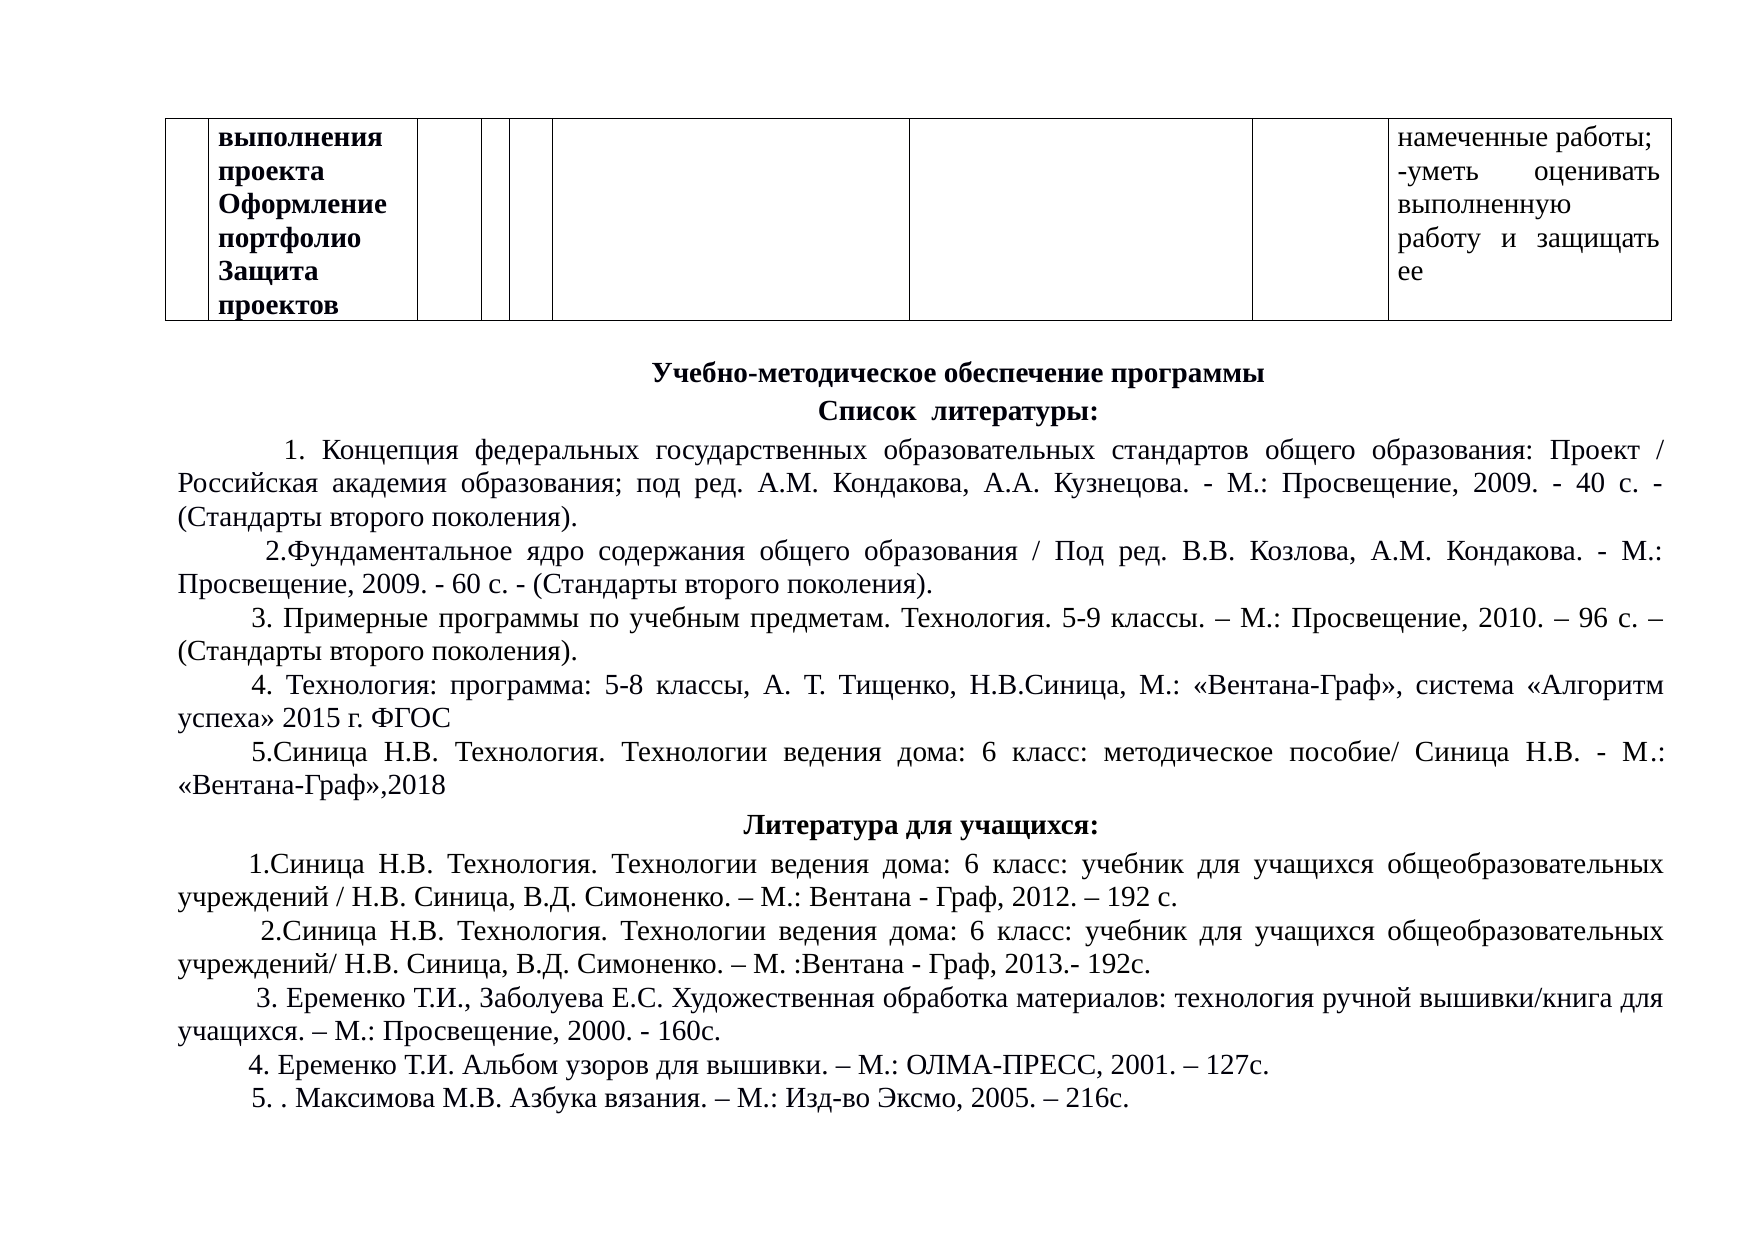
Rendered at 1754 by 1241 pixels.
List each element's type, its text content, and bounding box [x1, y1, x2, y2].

table_cell [1253, 119, 1388, 320]
text 3. Еременко Т.И., Заболуева Е.С. Художественная обработка материалов: технология ручной вышивки/книга для учащихся. – М.: Просвещение, 2000. - 160с. [177, 980, 1665, 1047]
text Учебно-методическое обеспечение программы [177, 355, 1665, 388]
list Литература для учащихся: [177, 807, 1665, 841]
text 5. . Максимова М.В. Азбука вязания. – М.: Изд-во Эксмо, 2005. – 216с. [177, 1081, 1665, 1114]
text 2.Фундаментальное ядро содержания общего образования / Под ред. В.В. Козлова, А.М. Кондакова. - М.: Просвещение, 2009. - 60 с. - (Стандарты второго поколения). [177, 533, 1665, 600]
text 1. Концепция федеральных государственных образовательных стандартов общего образования: Проект / Российская академия образования; под ред. А.М. Кондакова, А.А. Кузнецова. - М.: Просвещение, 2009. - 40 с. - (Стандарты второго поколения). [177, 432, 1665, 533]
text 1.Синица Н.В. Технология. Технологии ведения дома: 6 класс: учебник для учащихся общеобразовательных учреждений / Н.В. Синица, В.Д. Симоненко. – М.: Вентана - Граф, 2012. – 192 с. [177, 846, 1665, 913]
table_cell [510, 119, 552, 320]
table_cell намеченные работы; -уметь оценивать выполненную работу и защищать ее [1389, 119, 1671, 320]
list 4. Технология: программа: 5-8 классы, А. Т. Тищенко, Н.В.Синица, М.: «Вентана-Граф», система «Алгоритм успеха» 2015 г. ФГОС [177, 667, 1665, 734]
table_cell выполнения проекта Оформление портфолио Защита проектов [209, 119, 417, 320]
table_cell [418, 119, 481, 320]
text Список литературы: [177, 393, 1665, 427]
table_cell [482, 119, 509, 320]
table_cell [166, 119, 208, 320]
list 3. Примерные программы по учебным предметам. Технология. 5-9 классы. – М.: Просвещение, 2010. – 96 с. – (Стандарты второго поколения). [177, 600, 1665, 667]
text 2.Синица Н.В. Технология. Технологии ведения дома: 6 класс: учебник для учащихся общеобразовательных учреждений/ Н.В. Синица, В.Д. Симоненко. – М. :Вентана - Граф, 2013.- 192с. [177, 913, 1665, 980]
list 5.Синица Н.В. Технология. Технологии ведения дома: 6 класс: методическое пособие/ Синица Н.В. - М.: «Вентана-Граф»,2018 [177, 734, 1665, 801]
table_cell [910, 119, 1252, 320]
text 4. Еременко Т.И. Альбом узоров для вышивки. – М.: ОЛМА-ПРЕСС, 2001. – 127с. [177, 1047, 1665, 1081]
table_cell [553, 119, 909, 320]
